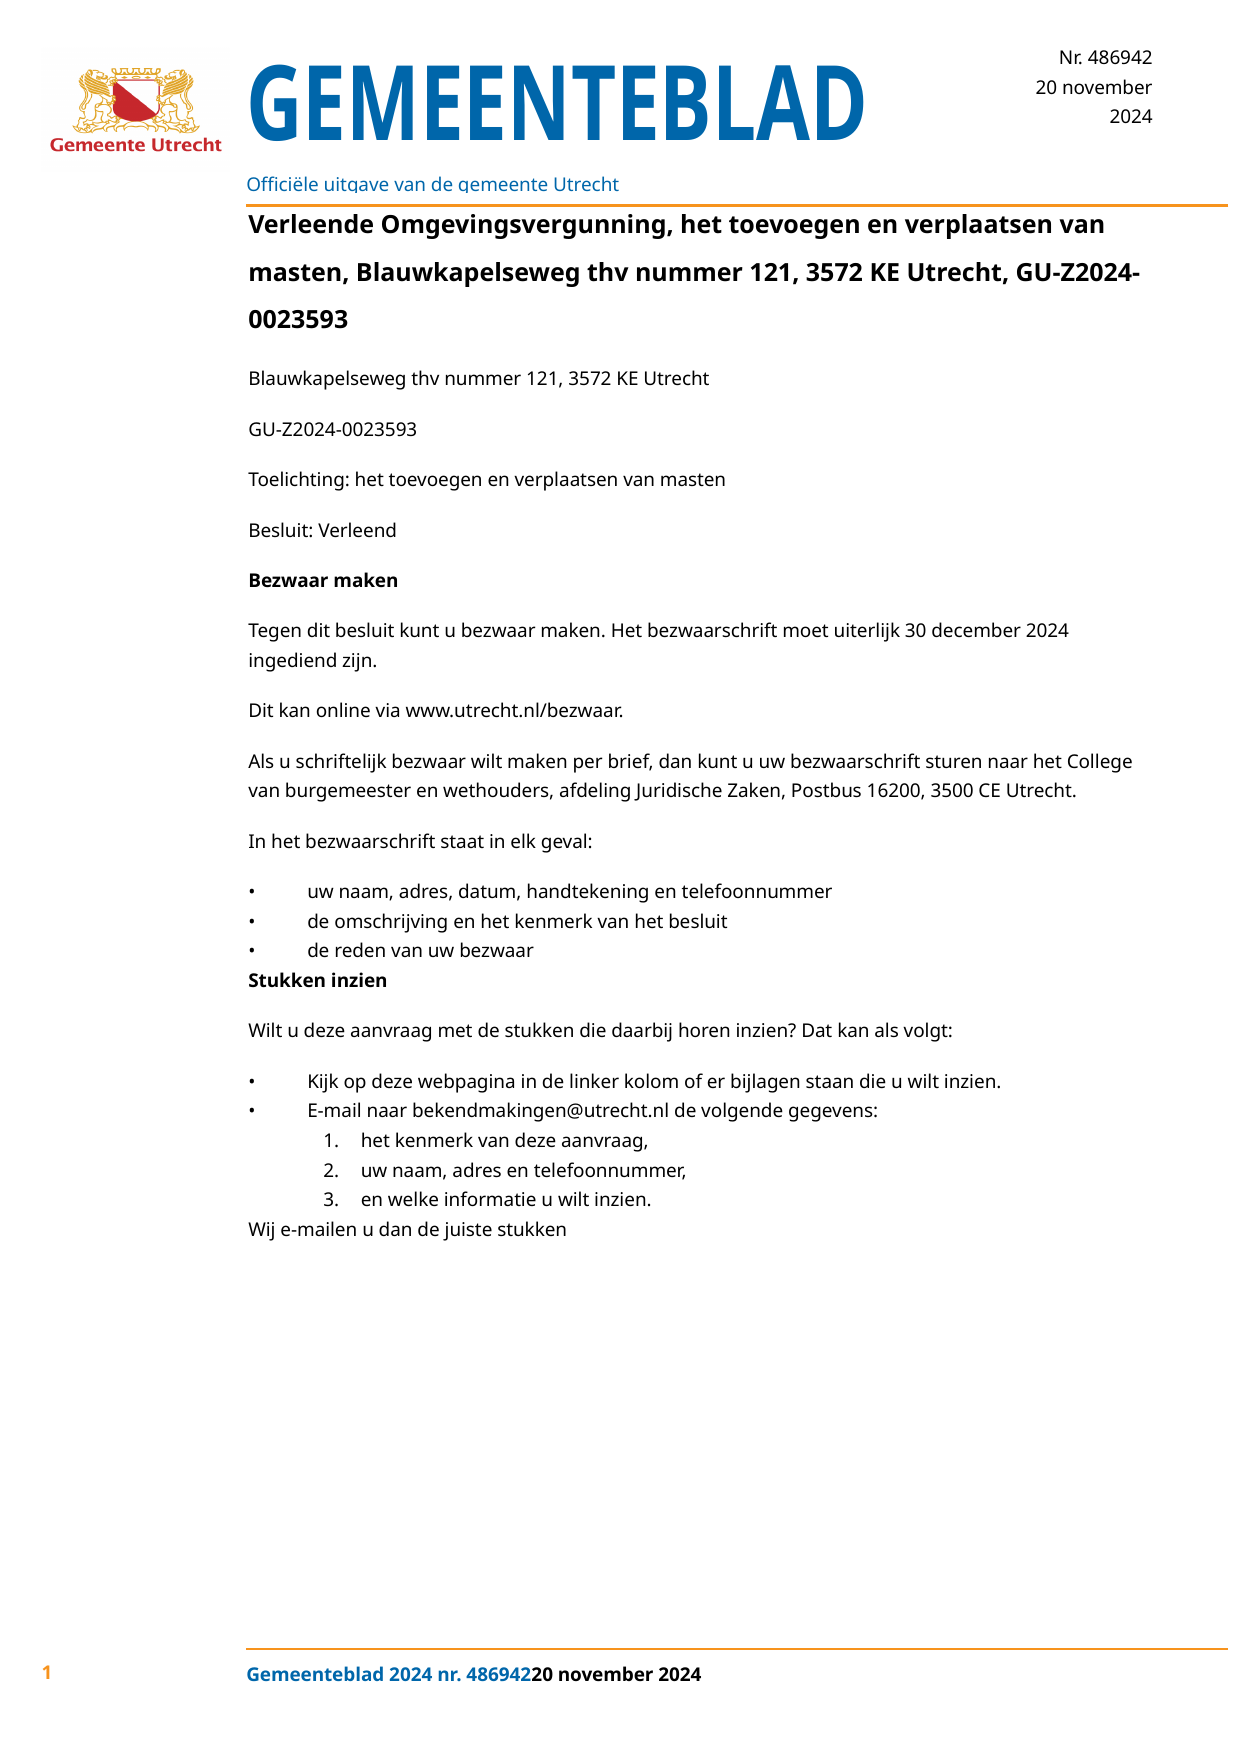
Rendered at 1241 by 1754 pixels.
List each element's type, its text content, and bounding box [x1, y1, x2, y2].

list de omschrijving en het kenmerk van het besluit [248, 908, 1152, 934]
text Als u schriftelijk bezwaar wilt maken per brief, dan kunt u uw bezwaarschrift sturen naar het College van burgemeester en wethouders, afdeling Juridische Zaken, Postbus 16200, 3500 CE Utrecht. [248, 748, 1152, 803]
list de reden van uw bezwaar [248, 938, 1152, 963]
text Verleende Omgevingsvergunning, het toevoegen en verplaatsen van masten, Blauwkapelseweg thv nummer 121, 3572 KE Utrecht, GU-Z2024-0023593 [248, 207, 1152, 336]
text Wij e-mailen u dan de juiste stukken [248, 1216, 1152, 1242]
list Kijk op deze webpagina in de linker kolom of er bijlagen staan die u wilt inzien. [248, 1068, 1152, 1094]
text GU-Z2024-0023593 [248, 416, 1152, 442]
list uw naam, adres, datum, handtekening en telefoonnummer [248, 878, 1152, 904]
text Toelichting: het toevoegen en verplaatsen van masten [248, 466, 1152, 492]
text Besluit: Verleend [248, 517, 1152, 542]
picture [41, 47, 231, 172]
text Wilt u deze aanvraag met de stukken die daarbij horen inzien? Dat kan als volgt: [248, 1018, 1152, 1043]
list het kenmerk van deze aanvraag, [323, 1127, 1152, 1153]
text Bezwaar maken [248, 567, 1152, 593]
text Stukken inzien [248, 967, 1152, 993]
list en welke informatie u wilt inzien. [323, 1186, 1152, 1212]
text In het bezwaarschrift staat in elk geval: [248, 828, 1152, 854]
list E-mail naar bekendmakingen@utrecht.nl de volgende gegevens: [248, 1098, 1152, 1123]
list uw naam, adres en telefoonnummer, [323, 1157, 1152, 1182]
text Dit kan online via www.utrecht.nl/bezwaar. [248, 698, 1152, 723]
text Blauwkapelseweg thv nummer 121, 3572 KE Utrecht [248, 366, 1152, 391]
text Tegen dit besluit kunt u bezwaar maken. Het bezwaarschrift moet uiterlijk 30 december 2024 ingediend zijn. [248, 618, 1152, 673]
